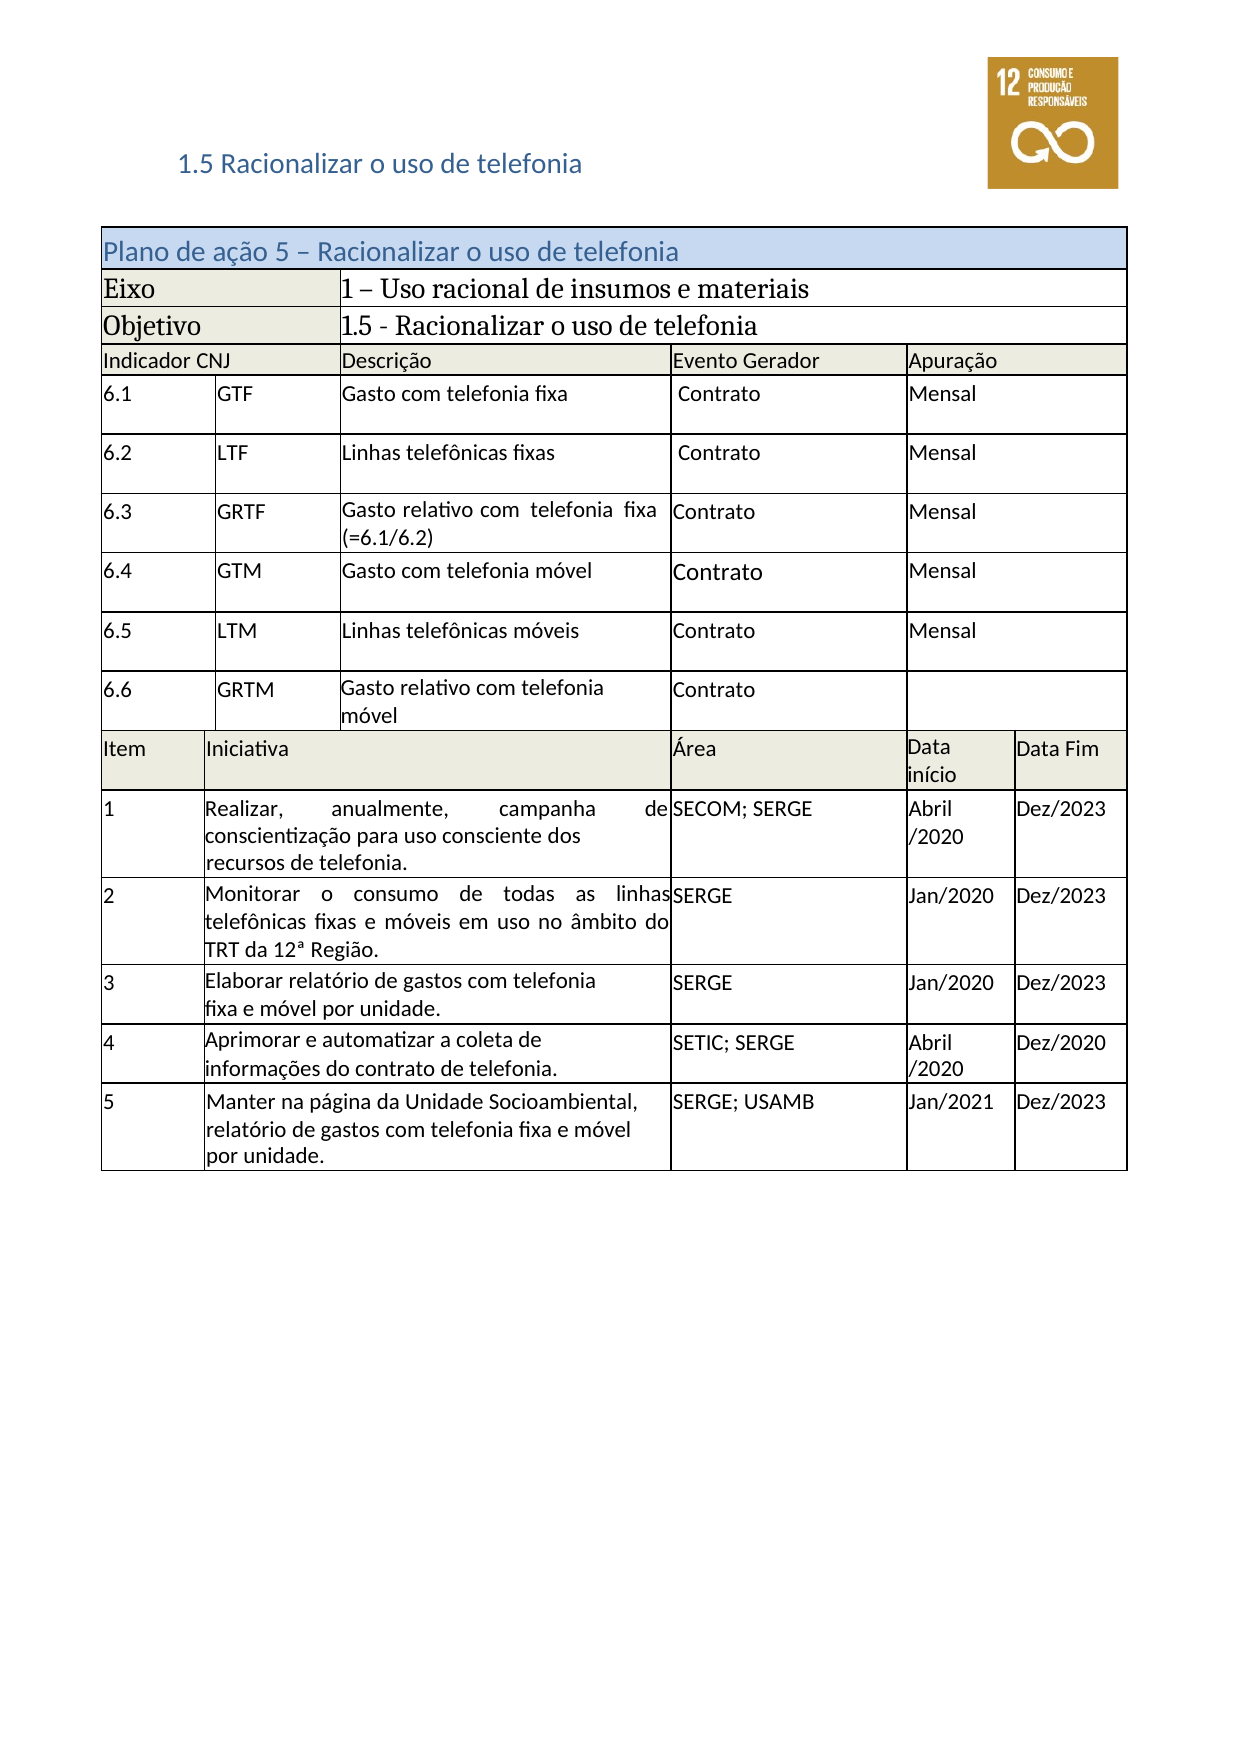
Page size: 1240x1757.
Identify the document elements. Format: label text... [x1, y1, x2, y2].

table_cell 6.1 [102, 376, 215, 433]
table_cell [908, 672, 1126, 730]
table_cell Indicador CNJ [102, 345, 340, 374]
table_cell SETIC; SERGE [672, 1025, 906, 1082]
table_cell Mensal [908, 376, 1126, 433]
table_cell 1.5 - Racionalizar o uso de telefonia [341, 307, 1126, 343]
table_cell 1 – Uso racional de insumos e materiais [341, 270, 1126, 306]
table_cell GTM [216, 553, 340, 611]
table_cell GRTF [216, 494, 340, 552]
table_cell Mensal [908, 494, 1126, 552]
table_cell Elaborar relatório de gastos com telefonia fixa e móvel por unidade. [205, 965, 670, 1023]
table_cell SECOM; SERGE [672, 791, 906, 876]
table_header Plano de ação 5 – Racionalizar o uso de telefonia [102, 228, 1126, 268]
table_cell 6.5 [102, 613, 215, 670]
table_cell SERGE [672, 965, 906, 1023]
table_cell 3 [102, 965, 204, 1023]
table_cell Abril /2020 [908, 791, 1014, 876]
table_cell Dez/2023 [1016, 1084, 1126, 1170]
table_cell Contrato [672, 613, 906, 670]
table_cell 6.4 [102, 553, 215, 611]
table_cell Evento Gerador [672, 345, 906, 374]
table_cell SERGE [672, 878, 906, 964]
table_cell Linhas telefônicas fixas [341, 435, 670, 493]
table_cell Objetivo [102, 307, 340, 343]
list Racionalizar o uso de telefonia [177, 145, 987, 181]
table_cell Dez/2020 [1016, 1025, 1126, 1082]
table_cell Contrato [672, 672, 906, 730]
table_cell Jan/2021 [908, 1084, 1014, 1170]
table_cell Gasto relativo com telefonia fixa (=6.1/6.2) [341, 494, 670, 552]
table_cell Linhas telefônicas móveis [341, 613, 670, 670]
table_cell 1 [102, 791, 204, 876]
table_cell LTM [216, 613, 340, 670]
table_cell Contrato [672, 376, 906, 433]
table_cell Gasto com telefonia móvel [341, 553, 670, 611]
table_cell 4 [102, 1025, 204, 1082]
table_cell Dez/2023 [1016, 878, 1126, 964]
table_cell Abril /2020 [908, 1025, 1014, 1082]
table_cell Contrato [672, 435, 906, 493]
table_cell GRTM [216, 672, 340, 730]
table_cell 6.2 [102, 435, 215, 493]
table_cell Mensal [908, 435, 1126, 493]
table_cell Aprimorar e automatizar a coleta de informações do contrato de telefonia. [205, 1025, 670, 1082]
table_cell Mensal [908, 613, 1126, 670]
list [1119, 145, 1239, 181]
table_cell LTF [216, 435, 340, 493]
table_cell 5 [102, 1084, 204, 1170]
table_cell Descrição [341, 345, 670, 374]
table_cell Contrato [672, 553, 906, 611]
table_cell Apuração [908, 345, 1126, 374]
table_cell Manter na página da Unidade Socioambiental, relatório de gastos com telefonia fixa e móvel por unidade. [205, 1084, 670, 1170]
table_cell Área [672, 731, 906, 789]
table_cell 2 [102, 878, 204, 964]
table_cell Gasto com telefonia fixa [341, 376, 670, 433]
table_cell Jan/2020 [908, 878, 1014, 964]
table_cell 6.6 [102, 672, 215, 730]
table_cell Realizar, anualmente, campanha de conscientização para uso consciente dos recursos de telefonia. [205, 791, 670, 876]
table_cell Dez/2023 [1016, 791, 1126, 876]
table_cell Data início [908, 731, 1014, 789]
table_cell SERGE; USAMB [672, 1084, 906, 1170]
table_cell Data Fim [1016, 731, 1126, 789]
table_cell Item [102, 731, 204, 789]
table_cell Iniciativa [205, 731, 670, 789]
table_cell Eixo [102, 270, 340, 306]
table_cell GTF [216, 376, 340, 433]
table_cell Contrato [672, 494, 906, 552]
table_cell Jan/2020 [908, 965, 1014, 1023]
table_cell 6.3 [102, 494, 215, 552]
table_cell Mensal [908, 553, 1126, 611]
table_cell Monitorar o consumo de todas as linhas telefônicas fixas e móveis em uso no âmbito do TRT da 12ª Região. [205, 878, 670, 964]
table_cell Dez/2023 [1016, 965, 1126, 1023]
table_cell Gasto relativo com telefonia móvel [341, 672, 670, 730]
